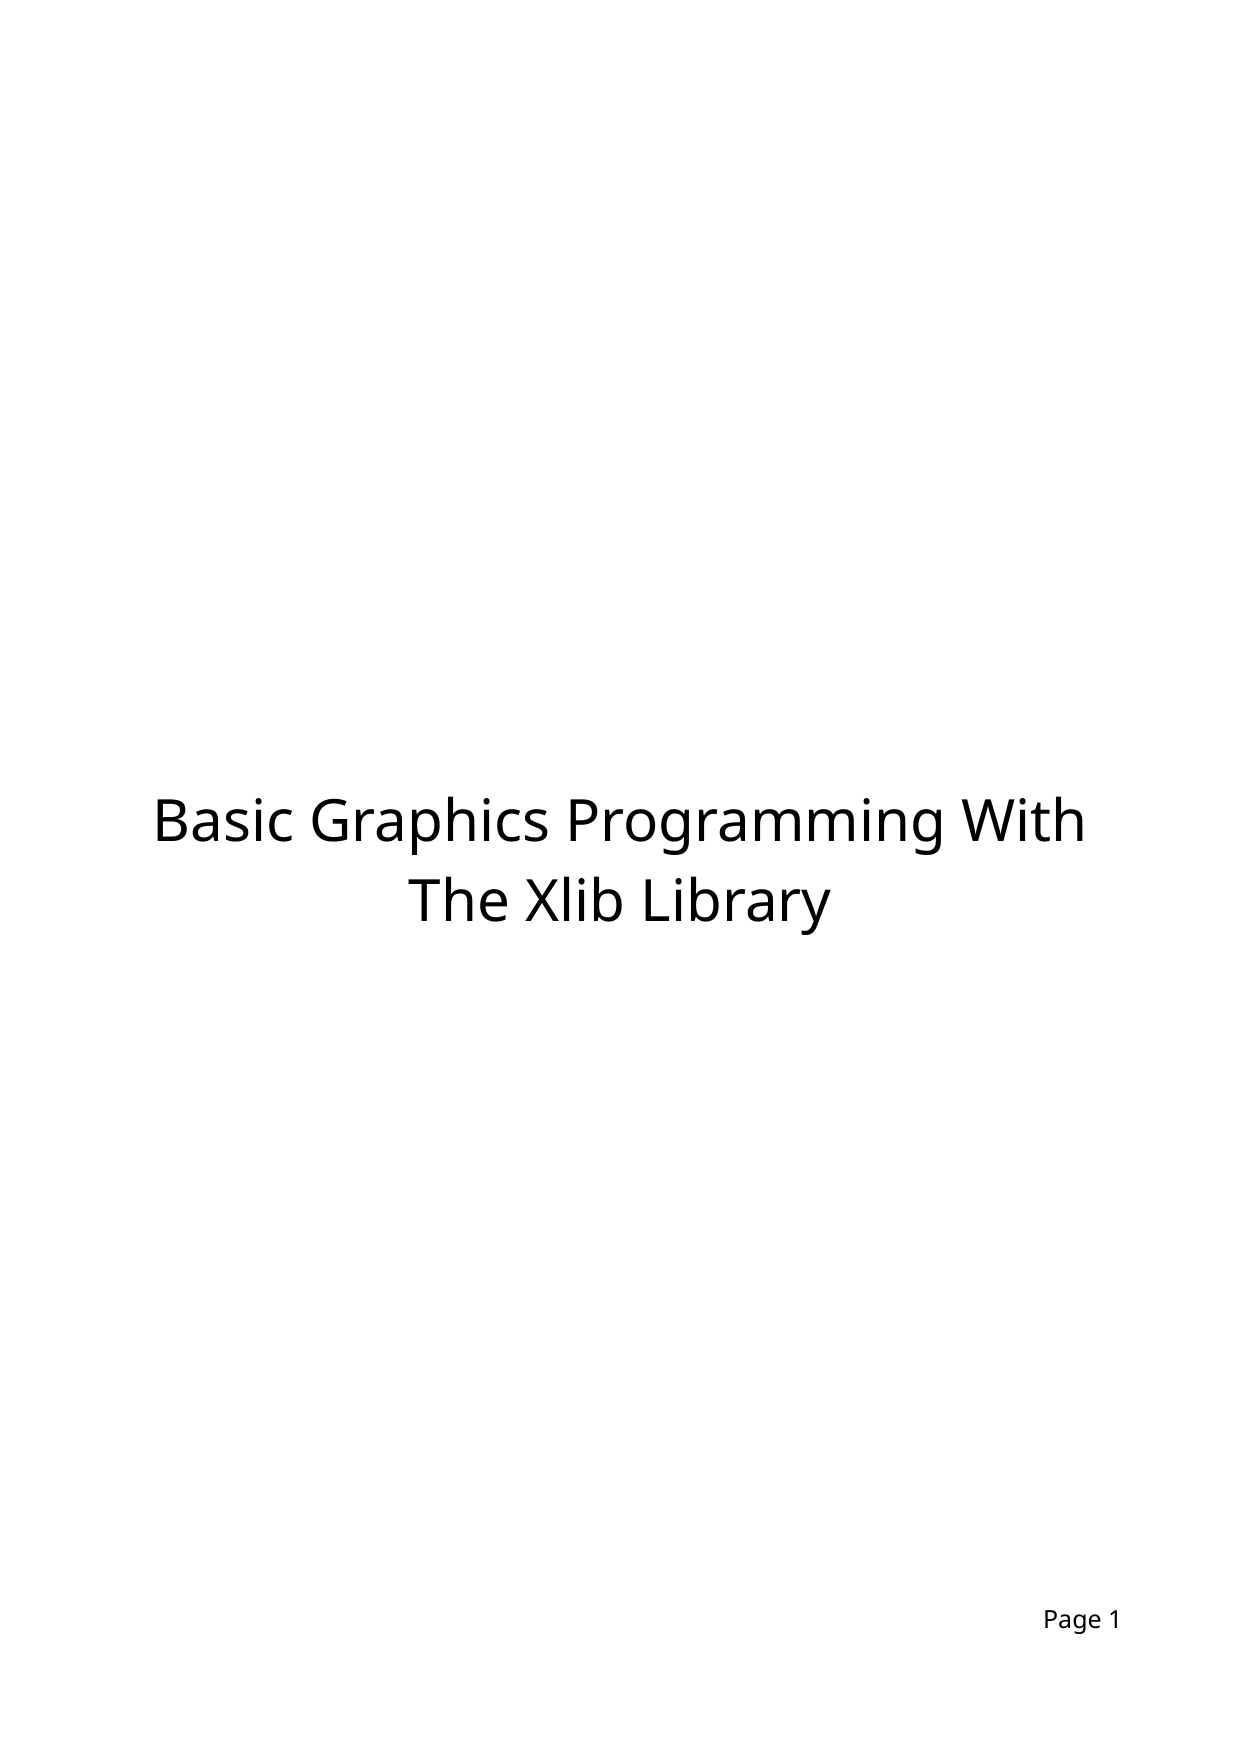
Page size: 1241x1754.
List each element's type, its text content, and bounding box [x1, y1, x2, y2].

text Basic Graphics Programming With The Xlib Library [118, 779, 1122, 938]
